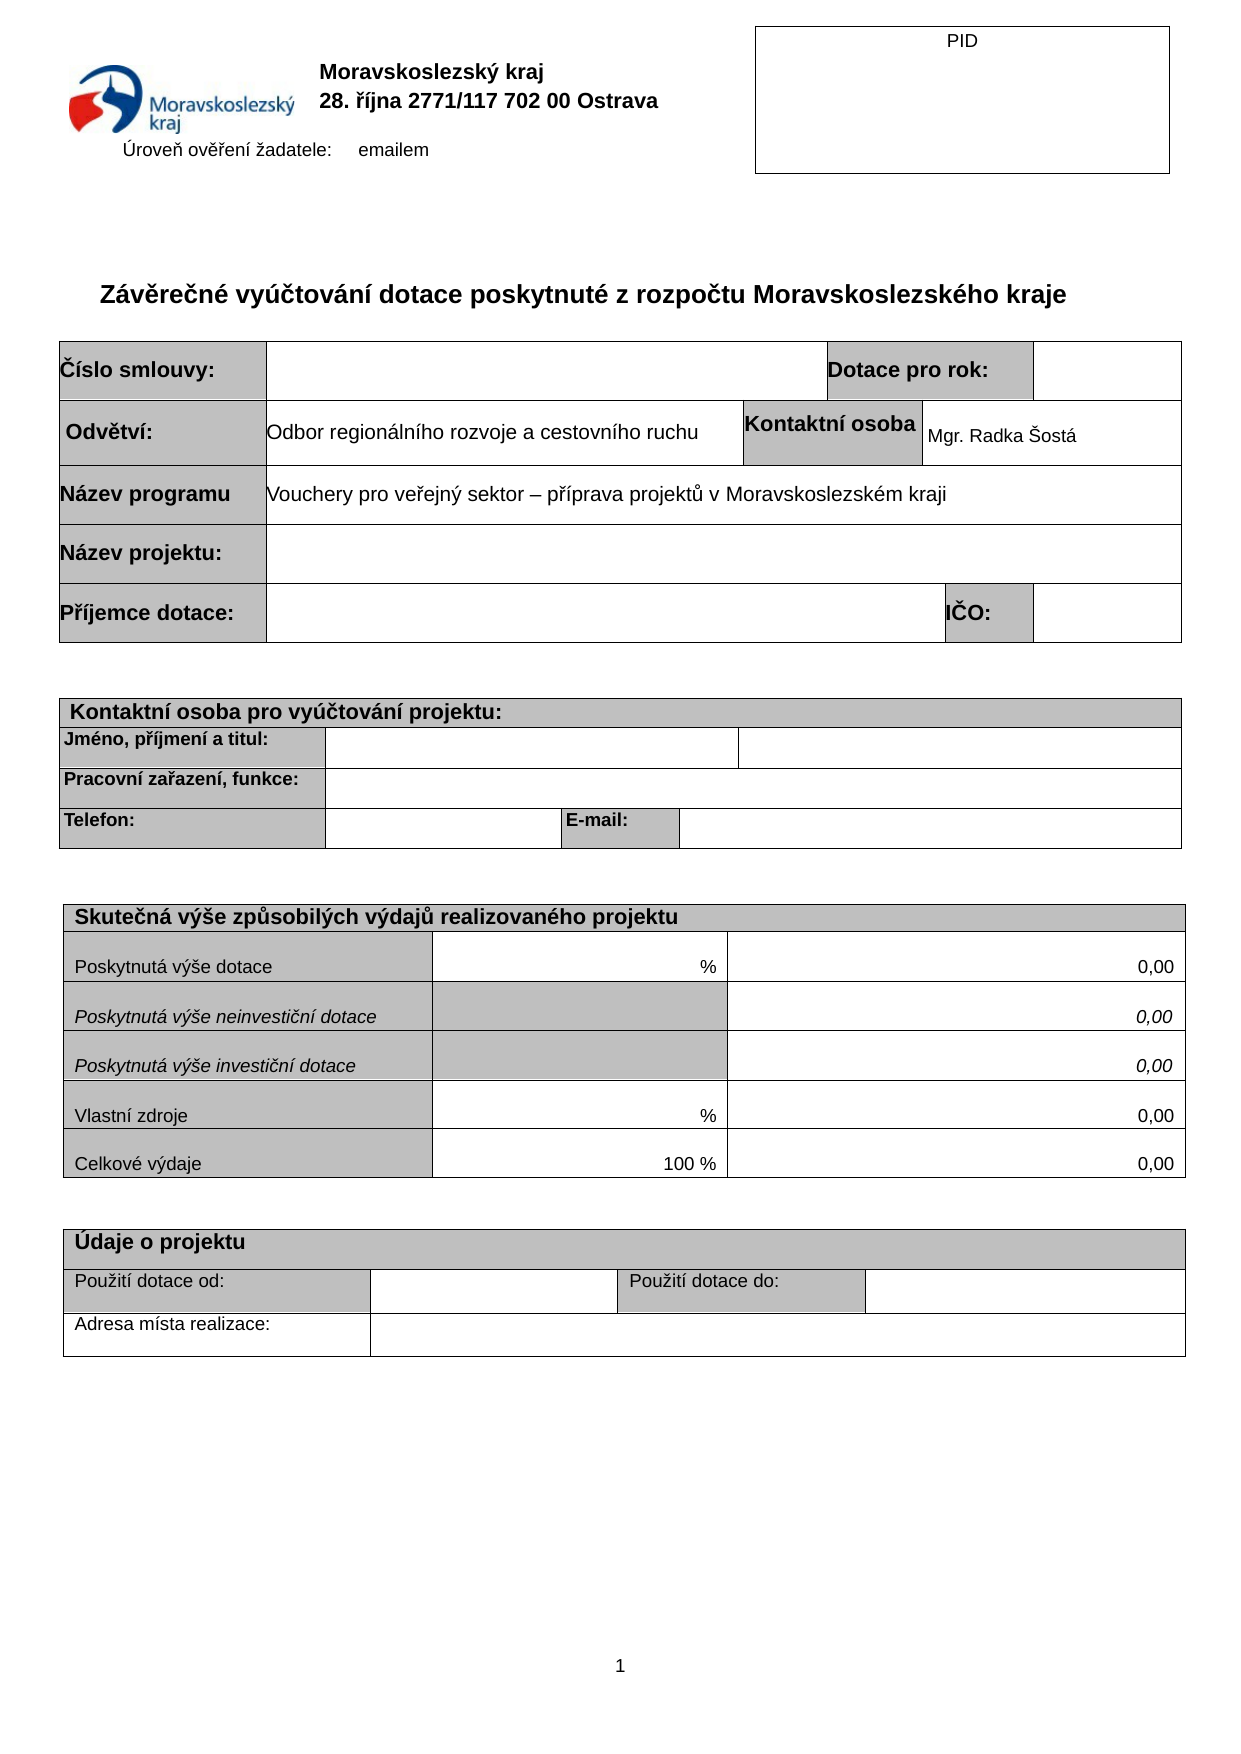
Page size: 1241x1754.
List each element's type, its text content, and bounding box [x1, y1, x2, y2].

table_cell Adresa místa realizace: [64, 1314, 370, 1356]
table_cell 0,00 [728, 1129, 1185, 1177]
table_cell Použití dotace od: [64, 1270, 370, 1312]
table_header Číslo smlouvy: [60, 342, 266, 399]
text Moravskoslezský kraj [69, 59, 755, 84]
table_header [1034, 342, 1181, 399]
table_cell Poskytnutá výše dotace [64, 932, 432, 981]
table_cell Mgr. Radka Šostá [923, 401, 1181, 465]
table_header Skutečná výše způsobilých výdajů realizovaného projektu [64, 905, 1185, 931]
table_cell 100 % [433, 1129, 727, 1177]
table_header PID [756, 27, 1169, 173]
text Úroveň ověření žadatele: emailem [122, 140, 755, 161]
table_cell 0,00 [728, 932, 1185, 981]
table_cell E-mail: [562, 809, 679, 848]
table_header [591, 342, 827, 399]
picture [69, 65, 295, 134]
table_cell Odbor regionálního rozvoje a cestovního ruchu [267, 401, 743, 465]
table_cell [267, 525, 1181, 583]
table_cell Příjemce dotace: [60, 584, 266, 642]
table_cell Poskytnutá výše neinvestiční dotace [64, 982, 432, 1030]
table_cell [267, 584, 945, 642]
table_cell Název projektu: [60, 525, 266, 583]
table_cell Kontaktní osoba pro vyúčtování projektu: [60, 699, 1181, 727]
table_cell [325, 643, 1181, 698]
table_cell [1034, 584, 1181, 642]
table_cell Jméno, příjmení a titul: [60, 728, 325, 767]
subtitle Závěrečné vyúčtování dotace poskytnuté z rozpočtu Moravskoslezského kraje [63, 279, 1104, 309]
table_cell Telefon: [60, 809, 325, 848]
table_cell Použití dotace do: [618, 1270, 865, 1312]
table_cell Odvětví: [60, 401, 266, 465]
table_cell Poskytnutá výše investiční dotace [64, 1031, 432, 1079]
table_cell Kontaktní osoba [744, 401, 922, 465]
table_cell [433, 1031, 727, 1079]
text 28. října 2771/117 702 00 Ostrava [295, 88, 755, 113]
table_cell % [433, 932, 727, 981]
table_cell [739, 728, 1181, 767]
table_cell 0,00 [728, 982, 1185, 1030]
table_cell [866, 1270, 1185, 1312]
table_cell 0,00 [728, 1031, 1185, 1079]
table_header [267, 342, 591, 399]
table_cell [326, 769, 1181, 808]
table_header Údaje o projektu [64, 1230, 1185, 1269]
table_cell % [433, 1081, 727, 1128]
table_cell Celkové výdaje [64, 1129, 432, 1177]
table_cell Vlastní zdroje [64, 1081, 432, 1128]
table_cell [433, 982, 727, 1030]
table_cell [326, 809, 561, 848]
table_cell Vouchery pro veřejný sektor – příprava projektů v Moravskoslezském kraji [267, 466, 1181, 524]
table_cell 0,00 [728, 1081, 1185, 1128]
table_cell Pracovní zařazení, funkce: [60, 769, 325, 808]
table_cell IČO: [946, 584, 1033, 642]
table_header Dotace pro rok: [828, 342, 1033, 399]
table_cell [326, 728, 738, 767]
table_cell [59, 643, 325, 698]
table_cell [371, 1314, 1185, 1356]
table_cell Název programu [60, 466, 266, 524]
table_cell [680, 809, 1181, 848]
table_cell [371, 1270, 617, 1312]
